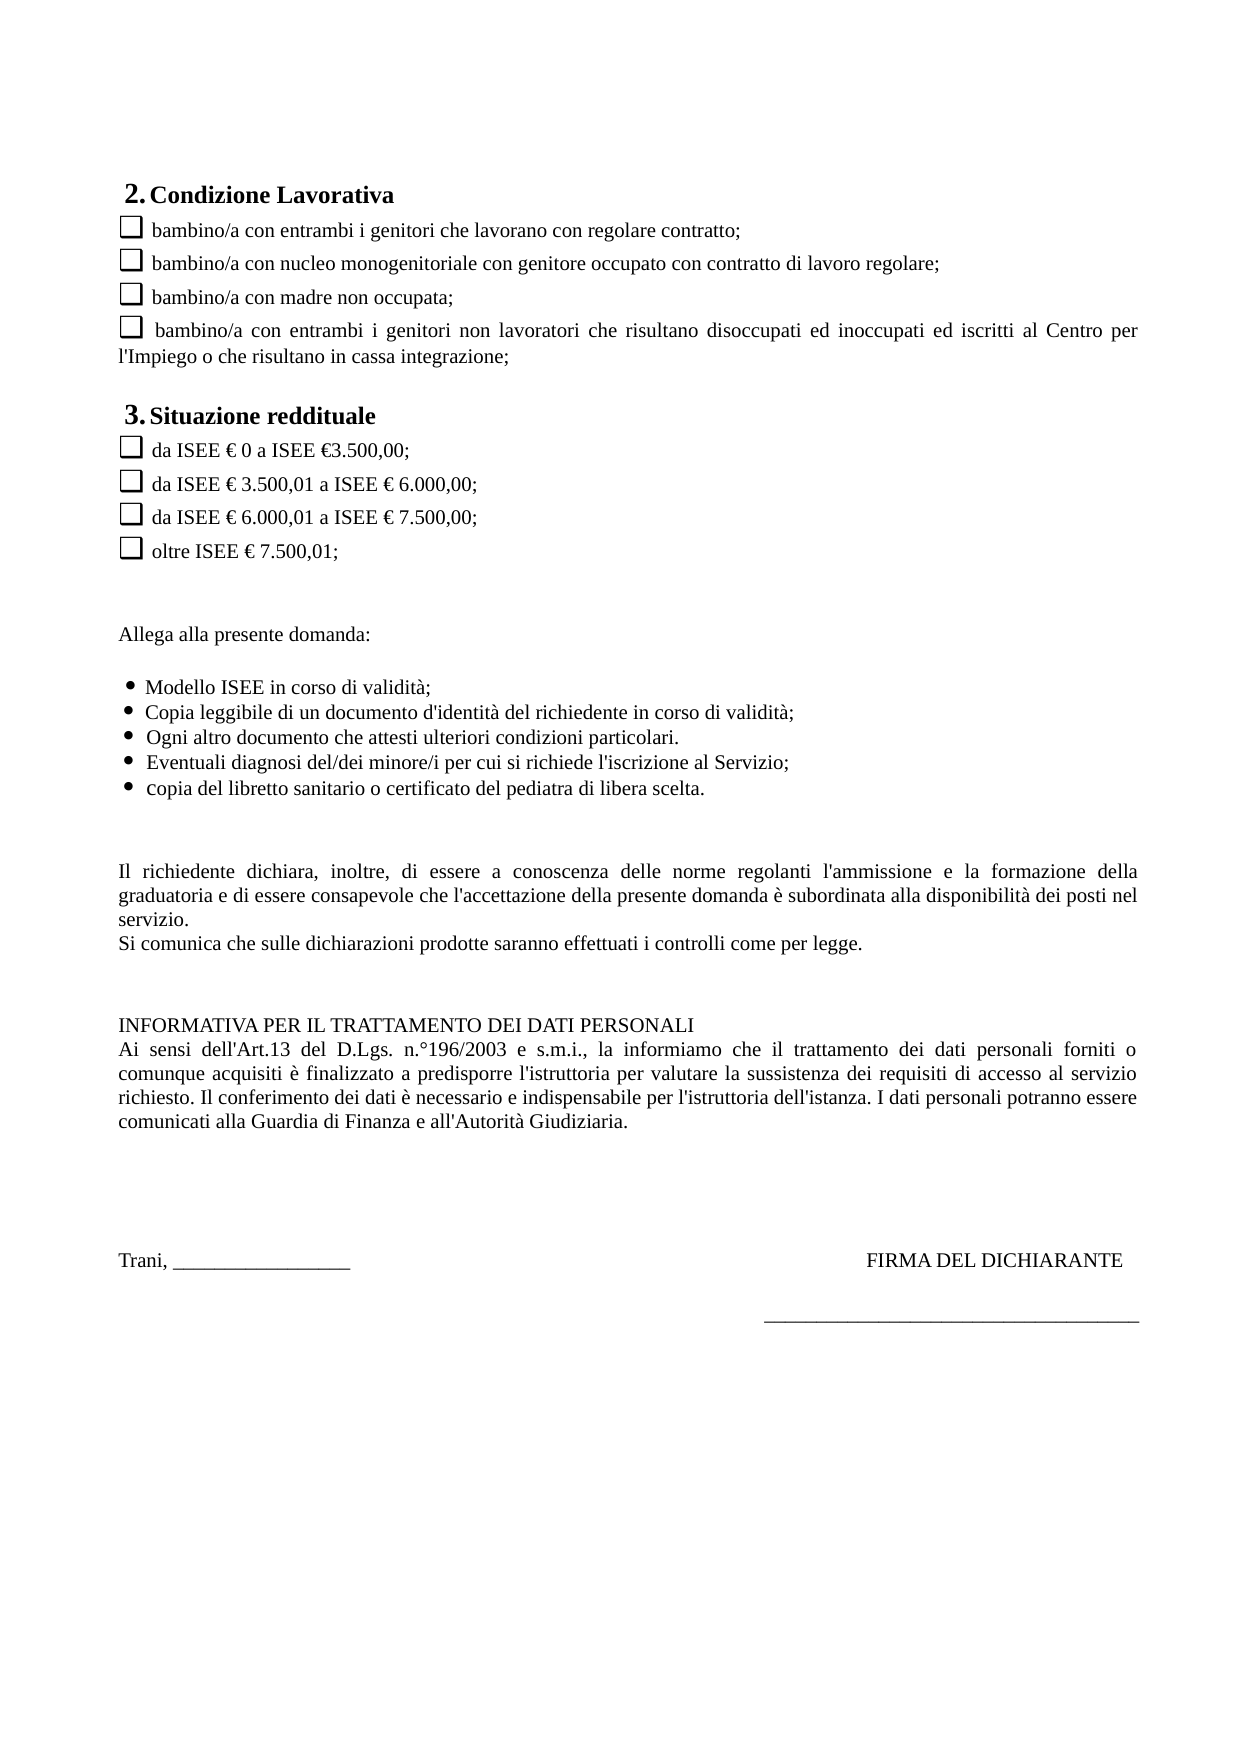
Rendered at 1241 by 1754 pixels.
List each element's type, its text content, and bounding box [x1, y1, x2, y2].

list copia del libretto sanitario o certificato del pediatra di libera scelta. [118, 774, 1139, 801]
list Ogni altro documento che attesti ulteriori condizioni particolari. [118, 725, 1139, 749]
list Copia leggibile di un documento d'identità del richiedente in corso di validità; [118, 700, 1139, 725]
text ❑ bambino/a con entrambi i genitori che lavorano con regolare contratto; [118, 210, 1139, 243]
list Modello ISEE in corso di validità; [118, 675, 1139, 700]
text Il richiedente dichiara, inoltre, di essere a conoscenza delle norme regolanti l'ammissione e la formazione della graduatoria e di essere consapevole che l'accettazione della presente domanda è subordinata alla disponibilità dei posti nel servizio. [118, 859, 1139, 931]
text ❑ da ISEE € 6.000,01 a ISEE € 7.500,00; [118, 497, 1139, 531]
list Situazione reddituale [118, 397, 1139, 430]
text Ai sensi dell'Art.13 del D.Lgs. n.°196/2003 e s.m.i., la informiamo che il trattamento dei dati personali forniti o comunque acquisiti è finalizzato a predisporre l'istruttoria per valutare la sussistenza dei requisiti di accesso al servizio richiesto. Il conferimento dei dati è necessario e indispensabile per l'istruttoria dell'istanza. I dati personali potranno essere comunicati alla Guardia di Finanza e all'Autorità Giudiziaria. [118, 1037, 1139, 1133]
text ❑ bambino/a con madre non occupata; [118, 277, 1139, 311]
text ❑ bambino/a con entrambi i genitori non lavoratori che risultano disoccupati ed inoccupati ed iscritti al Centro per l'Impiego o che risultano in cassa integrazione; [118, 311, 1139, 368]
text ❑ oltre ISEE € 7.500,01; [118, 531, 1139, 564]
text ❑ da ISEE € 0 a ISEE €3.500,00; [118, 430, 1139, 464]
text Trani, _________________ FIRMA DEL DICHIARANTE [118, 1248, 1139, 1272]
text Allega alla presente domanda: [118, 622, 1139, 646]
text ____________________________________ [118, 1301, 1139, 1325]
list Eventuali diagnosi del/dei minore/i per cui si richiede l'iscrizione al Servizio; [118, 749, 1139, 774]
text ❑ da ISEE € 3.500,01 a ISEE € 6.000,00; [118, 464, 1139, 497]
text INFORMATIVA PER IL TRATTAMENTO DEI DATI PERSONALI [118, 1012, 1139, 1037]
text ❑ bambino/a con nucleo monogenitoriale con genitore occupato con contratto di lavoro regolare; [118, 243, 1139, 277]
text Si comunica che sulle dichiarazioni prodotte saranno effettuati i controlli come per legge. [118, 931, 1139, 955]
list Condizione Lavorativa [118, 176, 1139, 210]
